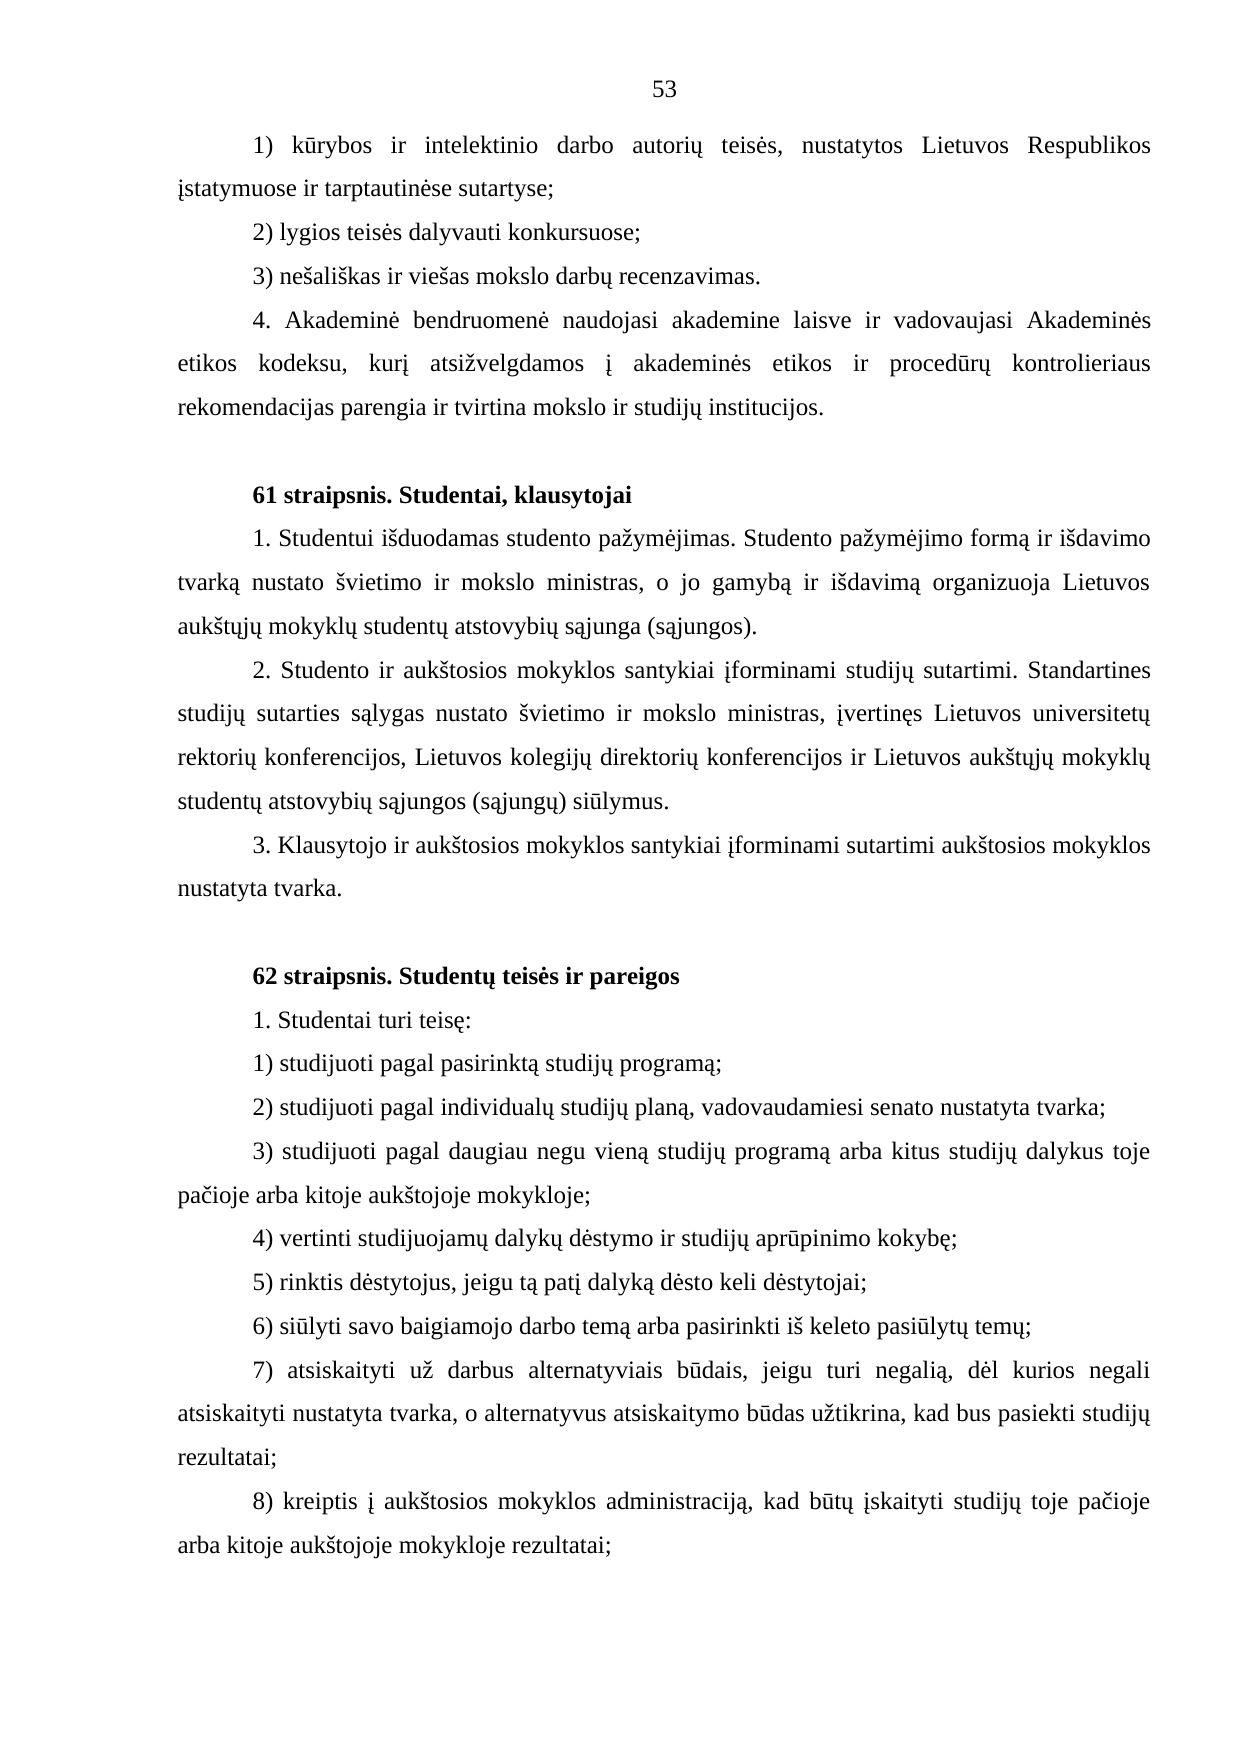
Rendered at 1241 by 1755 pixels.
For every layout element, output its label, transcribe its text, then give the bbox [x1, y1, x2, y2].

text 61 straipsnis. Studentai, klausytojai [177, 468, 1152, 512]
text 6) siūlyti savo baigiamojo darbo temą arba pasirinkti iš keleto pasiūlytų temų; [177, 1299, 1152, 1343]
text 1. Studentui išduodamas studento pažymėjimas. Studento pažymėjimo formą ir išdavimo tvarką nustato švietimo ir mokslo ministras, o jo gamybą ir išdavimą organizuoja Lietuvos aukštųjų mokyklų studentų atstovybių sąjunga (sąjungos). [177, 512, 1152, 643]
text 1. Studentai turi teisę: [177, 993, 1152, 1037]
text 2. Studento ir aukštosios mokyklos santykiai įforminami studijų sutartimi. Standartines studijų sutarties sąlygas nustato švietimo ir mokslo ministras, įvertinęs Lietuvos universitetų rektorių konferencijos, Lietuvos kolegijų direktorių konferencijos ir Lietuvos aukštųjų mokyklų studentų atstovybių sąjungos (sąjungų) siūlymus. [177, 643, 1152, 818]
text 3) nešališkas ir viešas mokslo darbų recenzavimas. [177, 249, 1152, 293]
text 3) studijuoti pagal daugiau negu vieną studijų programą arba kitus studijų dalykus toje pačioje arba kitoje aukštojoje mokykloje; [177, 1124, 1152, 1212]
text 4) vertinti studijuojamų dalykų dėstymo ir studijų aprūpinimo kokybę; [177, 1212, 1152, 1256]
text 8) kreiptis į aukštosios mokyklos administraciją, kad būtų įskaityti studijų toje pačioje arba kitoje aukštojoje mokykloje rezultatai; [177, 1474, 1152, 1562]
text 1) studijuoti pagal pasirinktą studijų programą; [177, 1037, 1152, 1081]
text 62 straipsnis. Studentų teisės ir pareigos [177, 949, 1152, 993]
text 5) rinktis dėstytojus, jeigu tą patį dalyką dėsto keli dėstytojai; [177, 1256, 1152, 1299]
text 4. Akademinė bendruomenė naudojasi akademine laisve ir vadovaujasi Akademinės etikos kodeksu, kurį atsižvelgdamos į akademinės etikos ir procedūrų kontrolieriaus rekomendacijas parengia ir tvirtina mokslo ir studijų institucijos. [177, 293, 1152, 424]
text 2) lygios teisės dalyvauti konkursuose; [177, 206, 1152, 249]
text 1) kūrybos ir intelektinio darbo autorių teisės, nustatytos Lietuvos Respublikos įstatymuose ir tarptautinėse sutartyse; [177, 118, 1152, 206]
text 7) atsiskaityti už darbus alternatyviais būdais, jeigu turi negalią, dėl kurios negali atsiskaityti nustatyta tvarka, o alternatyvus atsiskaitymo būdas užtikrina, kad bus pasiekti studijų rezultatai; [177, 1343, 1152, 1474]
text 3. Klausytojo ir aukštosios mokyklos santykiai įforminami sutartimi aukštosios mokyklos nustatyta tvarka. [177, 818, 1152, 906]
text 2) studijuoti pagal individualų studijų planą, vadovaudamiesi senato nustatyta tvarka; [177, 1081, 1152, 1124]
